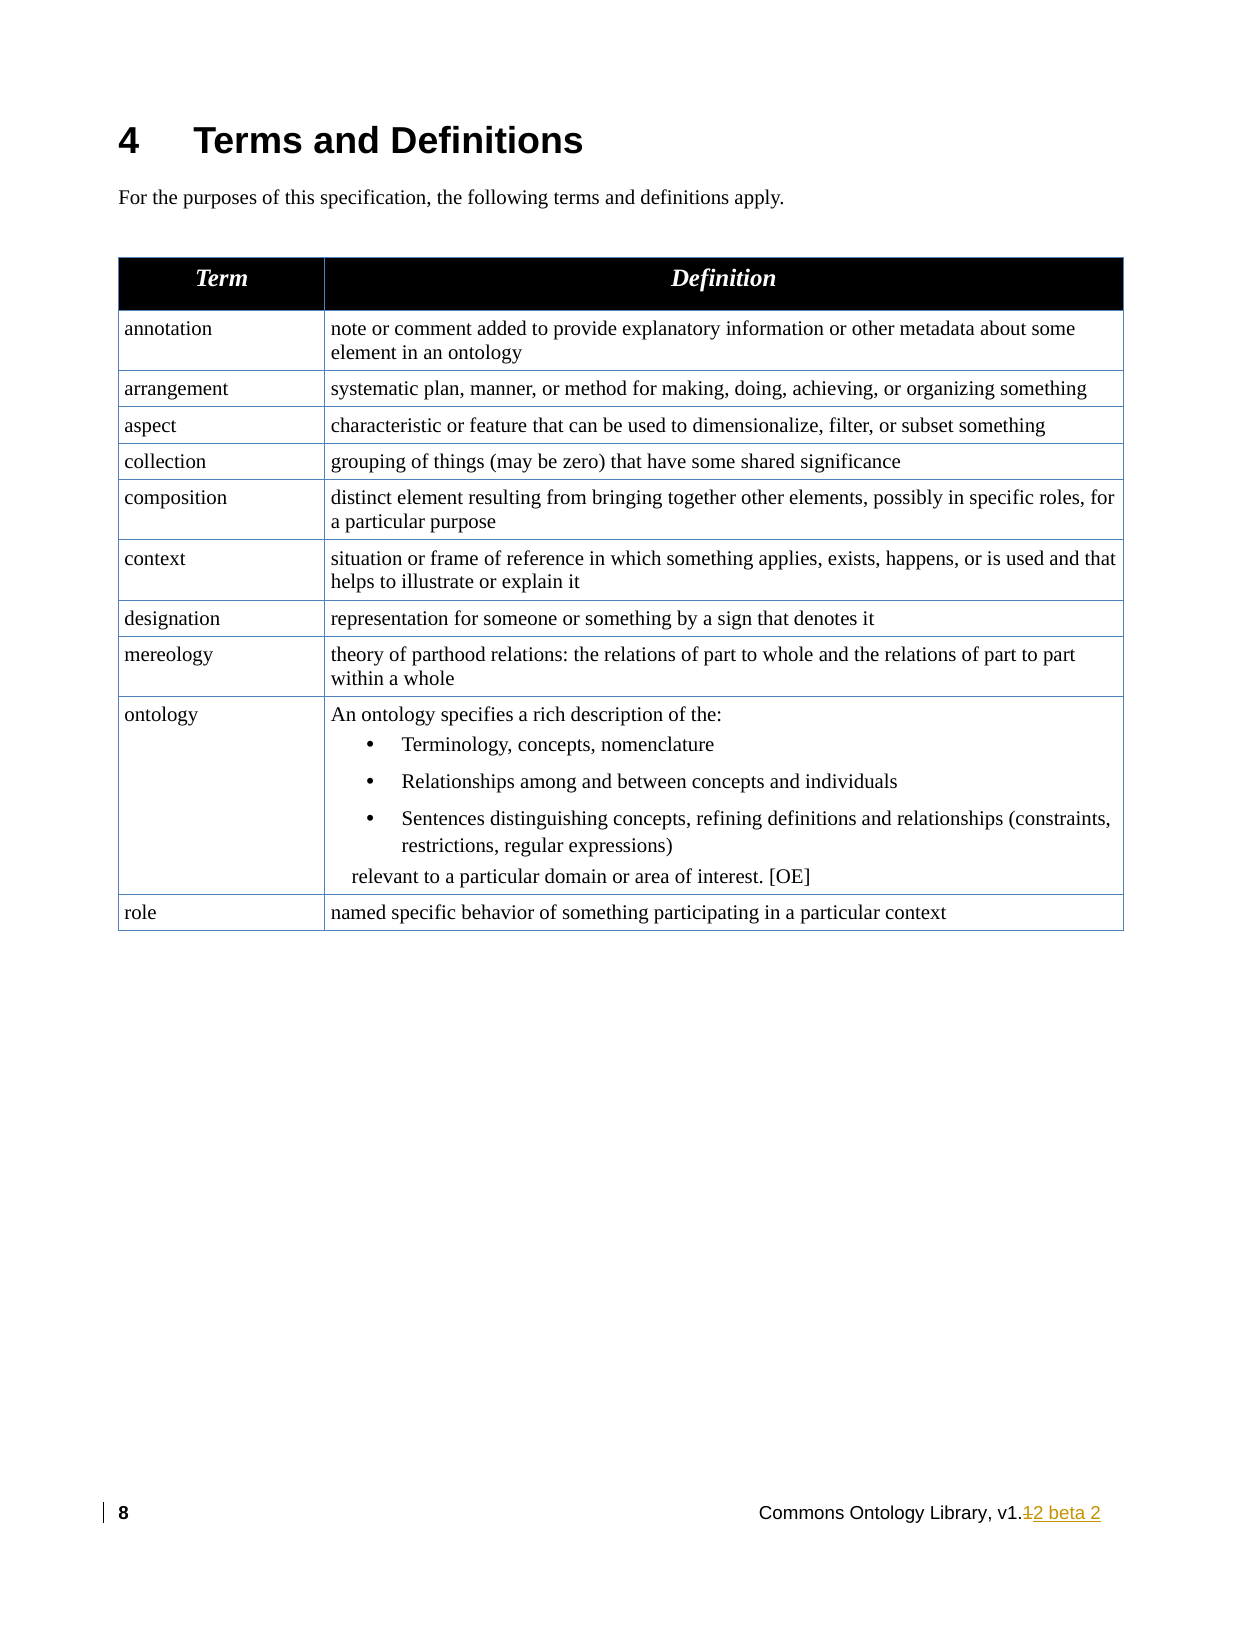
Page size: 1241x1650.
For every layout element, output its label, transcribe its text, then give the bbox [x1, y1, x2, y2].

table_cell ‍collection [119, 444, 324, 479]
table_header Term [119, 258, 324, 310]
table_cell ‍designation [119, 601, 324, 636]
table_cell ‍role [119, 895, 324, 930]
text For the purposes of this specification, the following terms and definitions apply. [118, 185, 1122, 209]
table_cell ‍arrangement [119, 371, 324, 406]
table_cell ‍annotation [119, 311, 324, 370]
table_cell note or comment added to provide explanatory information or other metadata about some element in an ontology [325, 311, 1123, 370]
subtitle Terms and Definitions [118, 118, 1122, 161]
table_cell representation for someone or something by a sign that denotes it [325, 601, 1123, 636]
table_cell An ontology specifies a rich description of the: Terminology, concepts, nomenclature Relationships among and between concepts and individuals Sentences distinguishing concepts, refining definitions and relationships (constraints, restrictions, regular expressions) relevant to a particular domain or area of interest. [OE] [325, 697, 1123, 894]
table_cell named specific behavior of something participating in a particular context [325, 895, 1123, 930]
table_cell grouping of things (may be zero) that have some shared significance [325, 444, 1123, 479]
table_cell ‍composition [119, 480, 324, 539]
table_cell distinct element resulting from bringing together other elements, possibly in specific roles, for a particular purpose [325, 480, 1123, 539]
table_header Definition [325, 258, 1123, 310]
table_cell ‍aspect [119, 407, 324, 443]
table_cell theory of parthood relations: the relations of part to whole and the relations of part to part within a whole [325, 637, 1123, 696]
table_cell ‍mereology [119, 637, 324, 696]
table_cell systematic plan, manner, or method for making, doing, achieving, or organizing something [325, 371, 1123, 406]
table_cell ontology [119, 697, 324, 894]
table_cell characteristic or feature that can be used to dimensionalize, filter, or subset something [325, 407, 1123, 443]
table_cell ‍context [119, 540, 324, 599]
table_cell situation or frame of reference in which something applies, exists, happens, or is used and that helps to illustrate or explain it [325, 540, 1123, 599]
